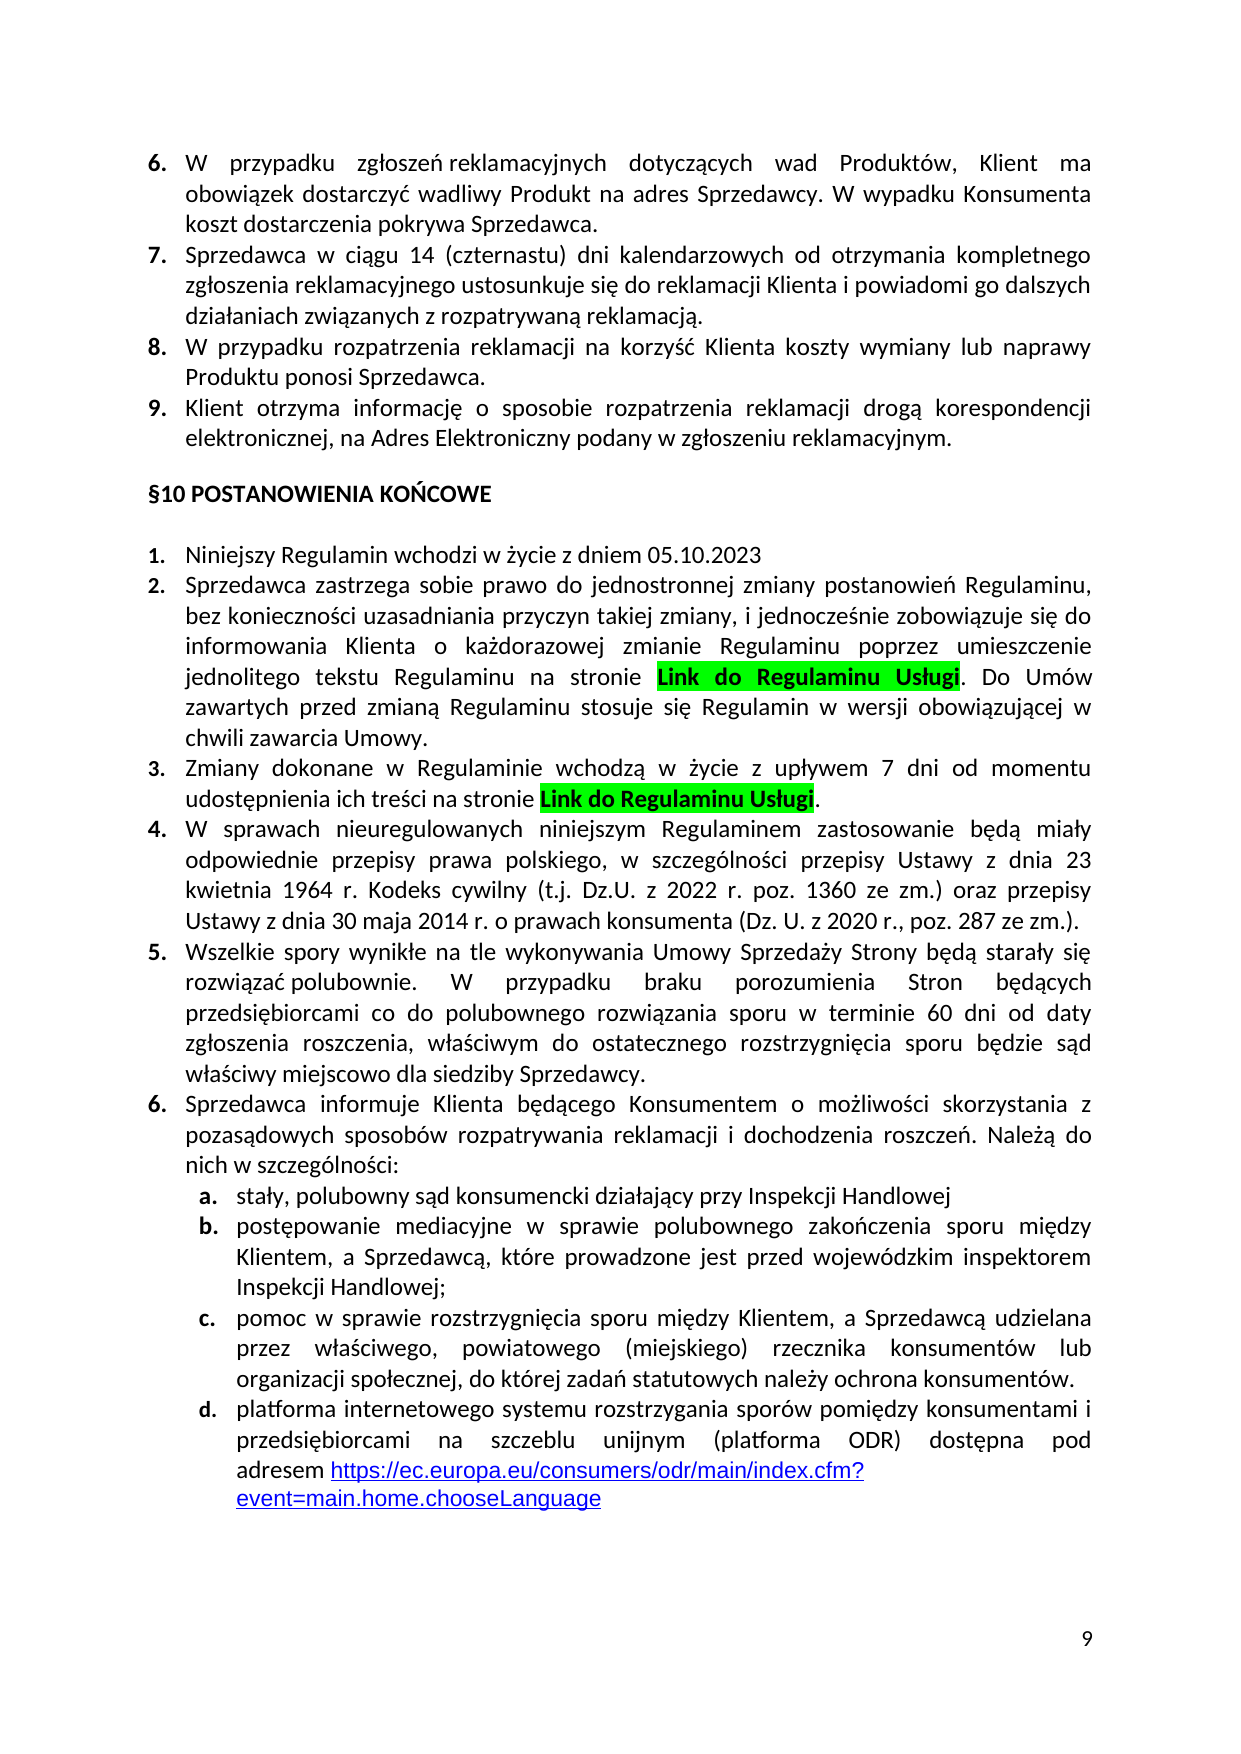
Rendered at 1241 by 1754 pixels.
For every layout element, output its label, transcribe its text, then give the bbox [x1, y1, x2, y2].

list W sprawach nieuregulowanych niniejszym Regulaminem zastosowanie będą miały odpowiednie przepisy prawa polskiego, w szczególności przepisy Ustawy z dnia 23 kwietnia 1964 r. Kodeks cywilny (t.j. Dz.U. z 2022 r. poz. 1360 ze zm.) oraz przepisy Ustawy z dnia 30 maja 2014 r. o prawach konsumenta (Dz. U. z 2020 r., poz. 287 ze zm.). [148, 813, 1093, 936]
list stały, polubowny sąd konsumencki działający przy Inspekcji Handlowej [199, 1180, 1093, 1210]
list postępowanie mediacyjne w sprawie polubownego zakończenia sporu między Klientem, a Sprzedawcą, które prowadzone jest przed wojewódzkim inspektorem Inspekcji Handlowej; [199, 1210, 1093, 1302]
list Niniejszy Regulamin wchodzi w życie z dniem 05.10.2023 [148, 539, 1093, 569]
list W przypadku rozpatrzenia reklamacji na korzyść Klienta koszty wymiany lub naprawy Produktu ponosi Sprzedawca. [148, 331, 1093, 392]
list Sprzedawca w ciągu 14 (czternastu) dni kalendarzowych od otrzymania kompletnego zgłoszenia reklamacyjnego ustosunkuje się do reklamacji Klienta i powiadomi go dalszych działaniach związanych z rozpatrywaną reklamacją. [148, 239, 1093, 331]
list Wszelkie spory wynikłe na tle wykonywania Umowy Sprzedaży Strony będą starały się rozwiązać polubownie. W przypadku braku porozumienia Stron będących przedsiębiorcami co do polubownego rozwiązania sporu w terminie 60 dni od daty zgłoszenia roszczenia, właściwym do ostatecznego rozstrzygnięcia sporu będzie sąd właściwy miejscowo dla siedziby Sprzedawcy. [148, 936, 1093, 1088]
list Sprzedawca zastrzega sobie prawo do jednostronnej zmiany postanowień Regulaminu, bez konieczności uzasadniania przyczyn takiej zmiany, i jednocześnie zobowiązuje się do informowania Klienta o każdorazowej zmianie Regulaminu poprzez umieszczenie jednolitego tekstu Regulaminu na stronie Link do Regulaminu Usługi. Do Umów zawartych przed zmianą Regulaminu stosuje się Regulamin w wersji obowiązującej w chwili zawarcia Umowy. [148, 569, 1093, 752]
list W przypadku zgłoszeń reklamacyjnych dotyczących wad Produktów, Klient ma obowiązek dostarczyć wadliwy Produkt na adres Sprzedawcy. W wypadku Konsumenta koszt dostarczenia pokrywa Sprzedawca. [148, 148, 1093, 239]
list platforma internetowego systemu rozstrzygania sporów pomiędzy konsumentami i przedsiębiorcami na szczeblu unijnym (platforma ODR) dostępna pod adresem https://ec.europa.eu/consumers/odr/main/index.cfm?event=main.home.chooseLanguage [199, 1393, 1093, 1511]
list Sprzedawca informuje Klienta będącego Konsumentem o możliwości skorzystania z pozasądowych sposobów rozpatrywania reklamacji i dochodzenia roszczeń. Należą do nich w szczególności: [148, 1088, 1093, 1180]
subtitle §10 POSTANOWIENIA KOŃCOWE [148, 478, 1093, 508]
list Klient otrzyma informację o sposobie rozpatrzenia reklamacji drogą korespondencji elektronicznej, na Adres Elektroniczny podany w zgłoszeniu reklamacyjnym. [148, 392, 1093, 453]
list pomoc w sprawie rozstrzygnięcia sporu między Klientem, a Sprzedawcą udzielana przez właściwego, powiatowego (miejskiego) rzecznika konsumentów lub organizacji społecznej, do której zadań statutowych należy ochrona konsumentów. [199, 1302, 1093, 1393]
list Zmiany dokonane w Regulaminie wchodzą w życie z upływem 7 dni od momentu udostępnienia ich treści na stronie Link do Regulaminu Usługi. [148, 752, 1093, 813]
